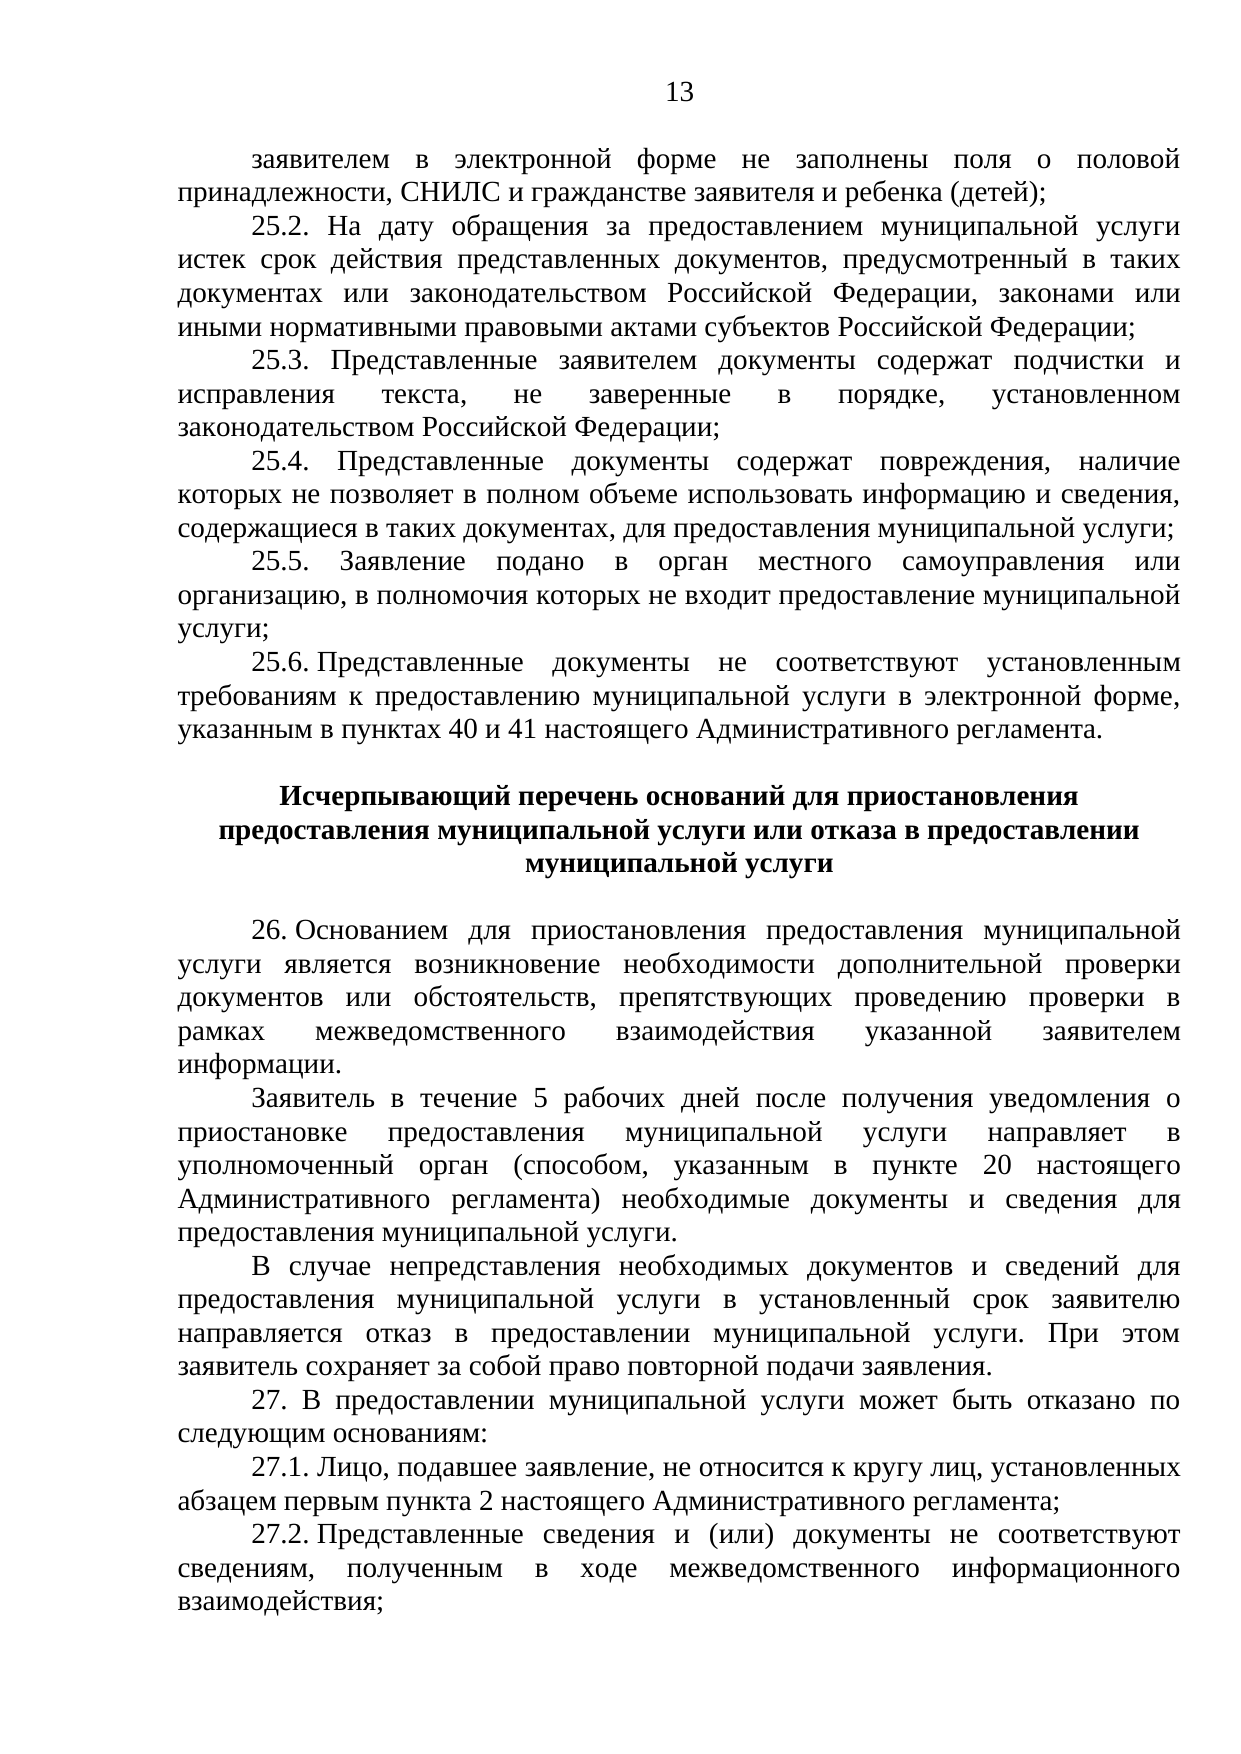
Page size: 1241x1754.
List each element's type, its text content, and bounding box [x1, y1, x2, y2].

text Заявитель в течение 5 рабочих дней после получения уведомления о приостановке предоставления муниципальной услуги направляет в уполномоченный орган (способом, указанным в пункте 20 настоящего Административного регламента) необходимые документы и сведения для предоставления муниципальной услуги. [177, 1080, 1181, 1248]
text 25.4. Представленные документы содержат повреждения, наличие которых не позволяет в полном объеме использовать информацию и сведения, содержащиеся в таких документах, для предоставления муниципальной услуги; [177, 443, 1181, 543]
text В случае непредставления необходимых документов и сведений для предоставления муниципальной услуги в установленный срок заявителю направляется отказ в предоставлении муниципальной услуги. При этом заявитель сохраняет за собой право повторной подачи заявления. [177, 1248, 1181, 1382]
text 27.1. Лицо, подавшее заявление, не относится к кругу лиц, установленных абзацем первым пункта 2 настоящего Административного регламента; [177, 1449, 1181, 1516]
text 26. Основанием для приостановления предоставления муниципальной услуги является возникновение необходимости дополнительной проверки документов или обстоятельств, препятствующих проведению проверки в рамках межведомственного взаимодействия указанной заявителем информации. [177, 912, 1181, 1080]
text 27. В предоставлении муниципальной услуги может быть отказано по следующим основаниям: [177, 1382, 1181, 1449]
text Исчерпывающий перечень оснований для приостановления предоставления муниципальной услуги или отказа в предоставлении муниципальной услуги [177, 778, 1181, 879]
text 27.2. Представленные сведения и (или) документы не соответствуют сведениям, полученным в ходе межведомственного информационного взаимодействия; [177, 1516, 1181, 1617]
text 25.2. На дату обращения за предоставлением муниципальной услуги истек срок действия представленных документов, предусмотренный в таких документах или законодательством Российской Федерации, законами или иными нормативными правовыми актами субъектов Российской Федерации; [177, 208, 1181, 342]
text заявителем в электронной форме не заполнены поля о половой принадлежности, СНИЛС и гражданстве заявителя и ребенка (детей); [177, 141, 1181, 208]
text 25.5. Заявление подано в орган местного самоуправления или организацию, в полномочия которых не входит предоставление муниципальной услуги; [177, 543, 1181, 644]
text 25.3. Представленные заявителем документы содержат подчистки и исправления текста, не заверенные в порядке, установленном законодательством Российской Федерации; [177, 342, 1181, 443]
text 25.6. Представленные документы не соответствуют установленным требованиям к предоставлению муниципальной услуги в электронной форме, указанным в пунктах 40 и 41 настоящего Административного регламента. [177, 644, 1181, 745]
